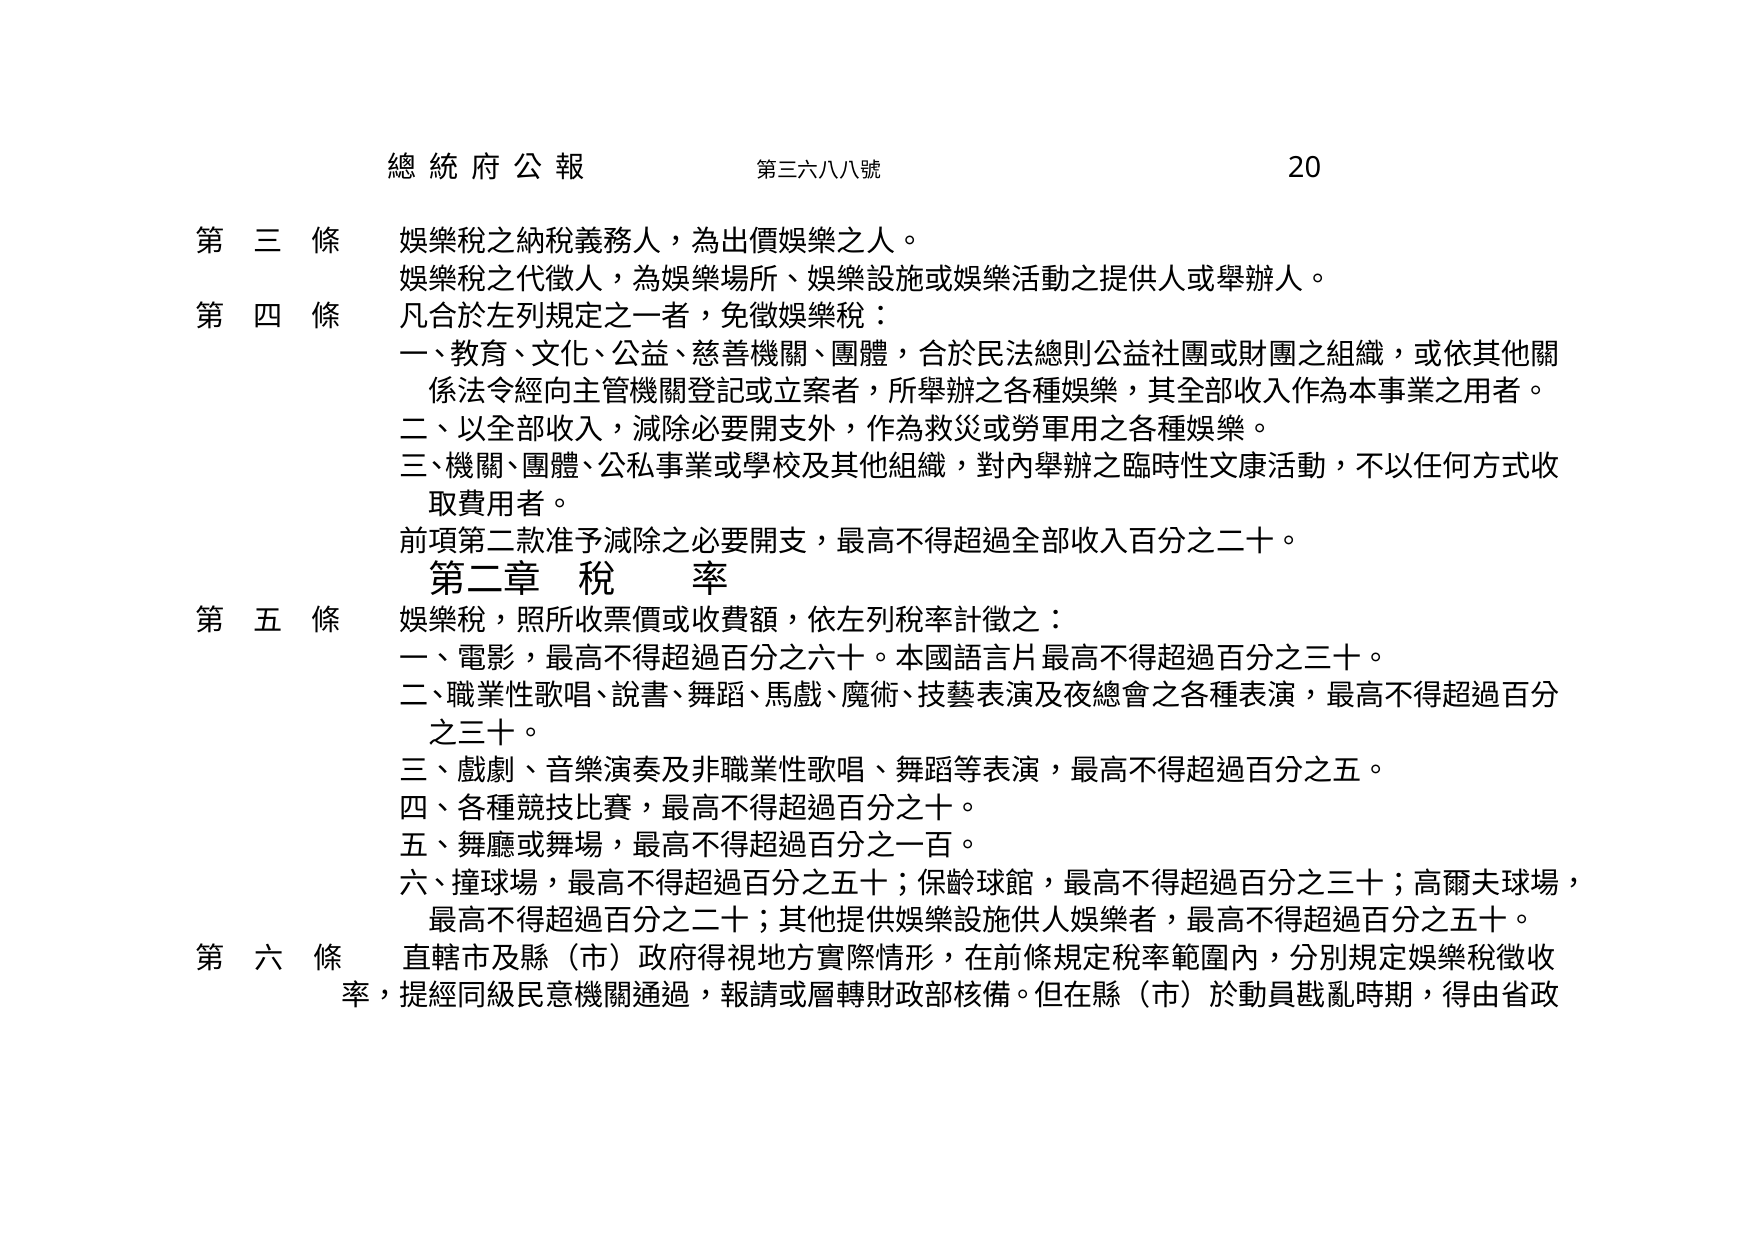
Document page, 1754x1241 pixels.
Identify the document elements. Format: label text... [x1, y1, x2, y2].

text 一、電影，最高不得超過百分之六十。本國語言片最高不得超過百分之三十。 [399, 638, 1559, 676]
text 二、以全部收入，減除必要開支外，作為救災或勞軍用之各種娛樂。 [399, 409, 1559, 447]
text 五、舞廳或舞場，最高不得超過百分之一百。 [399, 826, 1559, 863]
text 第 六 條 直轄市及縣（市）政府得視地方實際情形，在前條規定稅率範圍內，分別規定娛樂稅徵收率，提經同級民意機關通過，報請或層轉財政部核備。但在縣（市）於動員戡亂時期，得由省政 [195, 938, 1559, 1013]
text 第 五 條 娛樂稅，照所收票價或收費額，依左列稅率計徵之： [195, 601, 1559, 638]
text 三、戲劇、音樂演奏及非職業性歌唱、舞蹈等表演，最高不得超過百分之五。 [399, 751, 1559, 788]
text 三、機關、團體、公私事業或學校及其他組織，對內舉辦之臨時性文康活動，不以任何方式收取費用者。 [399, 447, 1559, 522]
text 四、各種競技比賽，最高不得超過百分之十。 [399, 788, 1559, 826]
text 六、撞球場，最高不得超過百分之五十；保齡球館，最高不得超過百分之三十；高爾夫球場，最高不得超過百分之二十；其他提供娛樂設施供人娛樂者，最高不得超過百分之五十。 [399, 863, 1559, 938]
text 第 三 條 娛樂稅之納稅義務人，為出價娛樂之人。 [195, 222, 1559, 259]
text 第二章 稅 率 [428, 559, 1559, 601]
text 前項第二款准予減除之必要開支，最高不得超過全部收入百分之二十。 [341, 522, 1559, 559]
text 一、教育、文化、公益、慈善機關、團體，合於民法總則公益社團或財團之組織，或依其他關係法令經向主管機關登記或立案者，所舉辦之各種娛樂，其全部收入作為本事業之用者。 [399, 334, 1559, 409]
text 二、職業性歌唱、說書、舞蹈、馬戲、魔術、技藝表演及夜總會之各種表演，最高不得超過百分之三十。 [399, 676, 1559, 751]
text 娛樂稅之代徵人，為娛樂場所、娛樂設施或娛樂活動之提供人或舉辦人。 [341, 259, 1559, 297]
text 第 四 條 凡合於左列規定之一者，免徵娛樂稅： [195, 297, 1559, 334]
